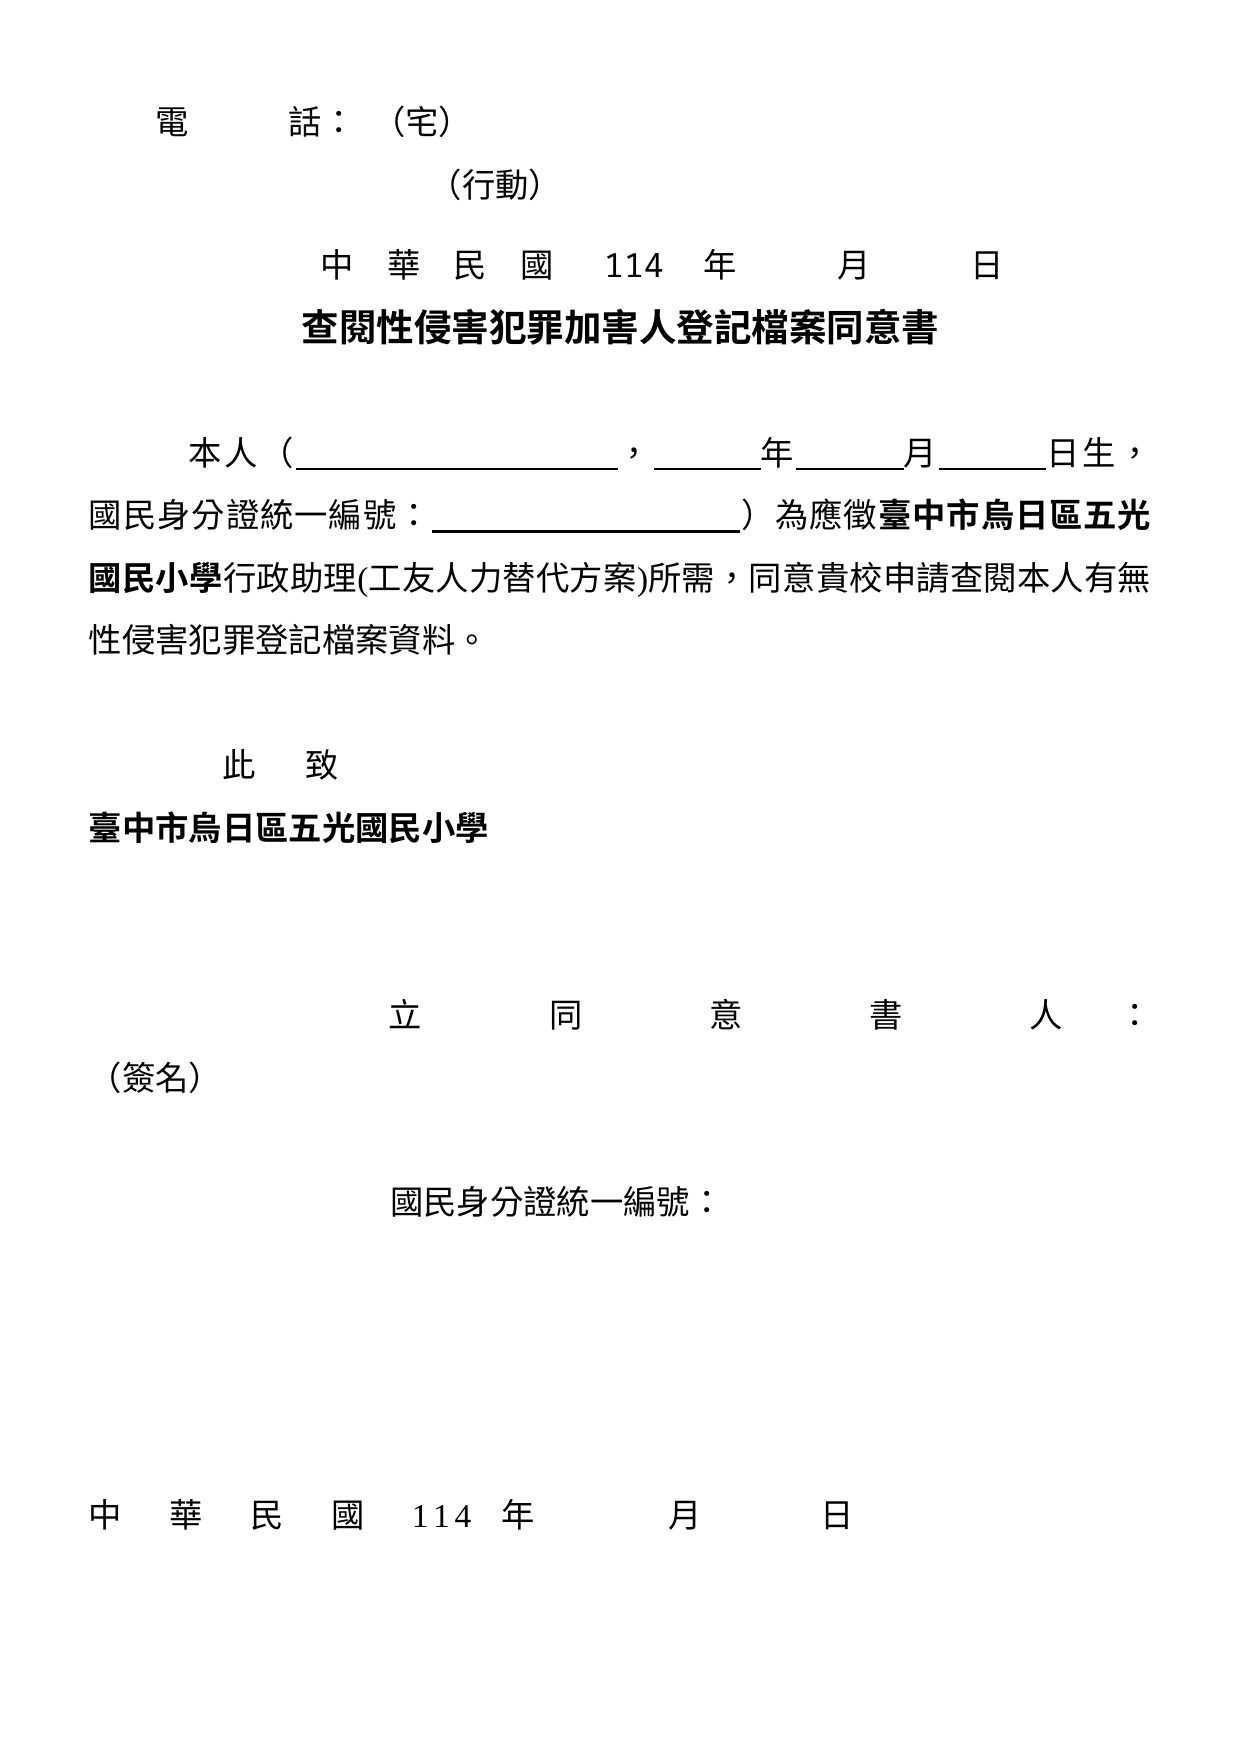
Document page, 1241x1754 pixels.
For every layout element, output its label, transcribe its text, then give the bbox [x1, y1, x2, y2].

text 國民身分證統一編號： [89, 1159, 1152, 1221]
text 電 話： （宅） [89, 96, 1152, 144]
text 本人（ ， 年 月 日生， 國民身分證統一編號： ）為應徵臺中市烏日區五光國民小學行政助理(工友人力替代方案)所需，同意貴校申請查閱本人有無性侵害犯罪登記檔案資料。 [89, 409, 1152, 659]
text 立 同 意 書 人： （簽名） [89, 971, 1152, 1096]
text （行動） [89, 158, 1152, 207]
text 中 華 民 國 114 年 月 日 [89, 1471, 1152, 1534]
text 此 致 [89, 721, 1152, 784]
text 臺中市烏日區五光國民小學 [89, 784, 1152, 846]
text 中 華 民 國 114 年 月 日 [89, 221, 1152, 284]
text 查閱性侵害犯罪加害人登記檔案同意書 [89, 284, 1152, 346]
